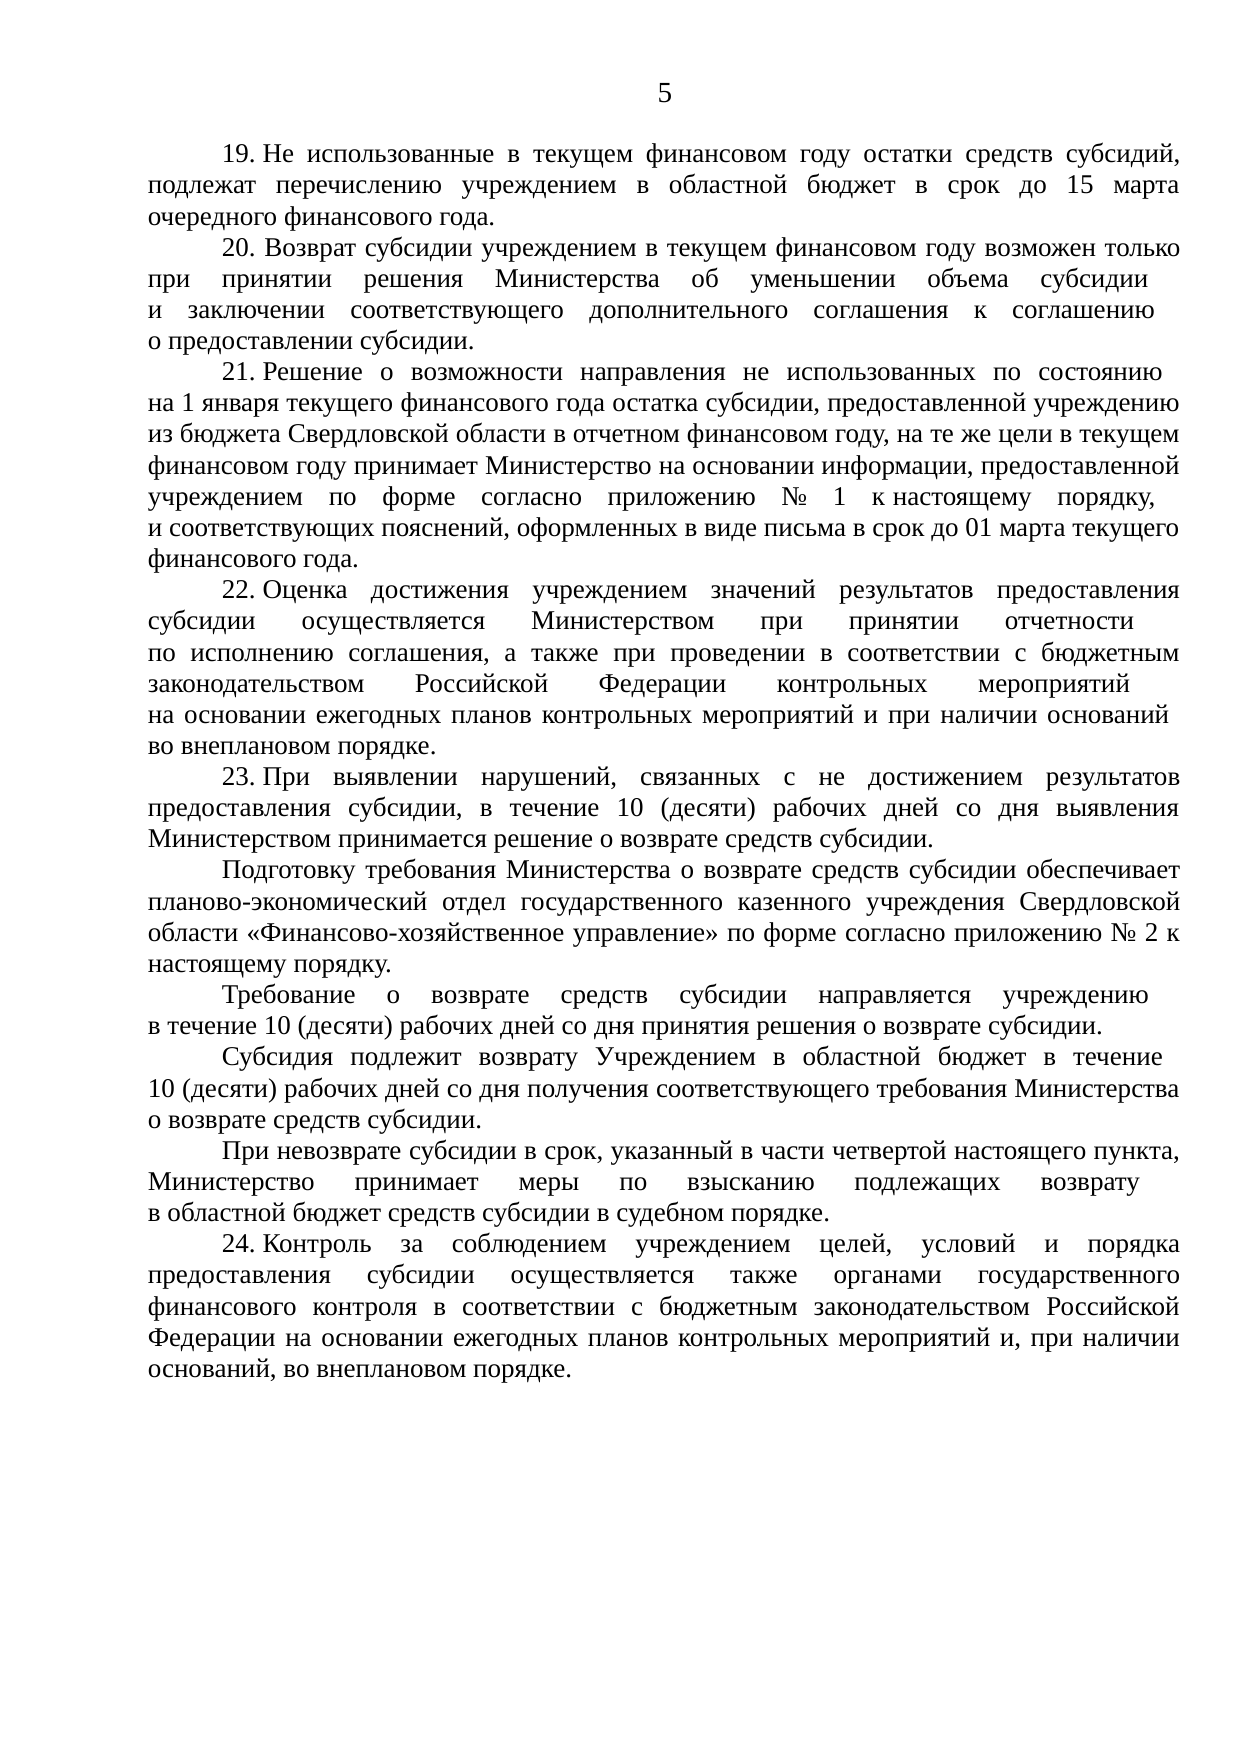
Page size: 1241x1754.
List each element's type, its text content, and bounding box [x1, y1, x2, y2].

text Требование о возврате средств субсидии направляется учреждению в течение 10 (десяти) рабочих дней со дня принятия решения о возврате субсидии. [148, 978, 1181, 1041]
text 22. Оценка достижения учреждением значений результатов предоставления субсидии осуществляется Министерством при принятии отчетности по исполнению соглашения, а также при проведении в соответствии с бюджетным законодательством Российской Федерации контрольных мероприятий на основании ежегодных планов контрольных мероприятий и при наличии оснований во внеплановом порядке. [148, 573, 1181, 760]
text 23. При выявлении нарушений, связанных с не достижением результатов предоставления субсидии, в течение 10 (десяти) рабочих дней со дня выявления Министерством принимается решение о возврате средств субсидии. [148, 760, 1181, 854]
text 24. Контроль за соблюдением учреждением целей, условий и порядка предоставления субсидии осуществляется также органами государственного финансового контроля в соответствии с бюджетным законодательством Российской Федерации на основании ежегодных планов контрольных мероприятий и, при наличии оснований, во внеплановом порядке. [148, 1227, 1181, 1383]
text 19. Не использованные в текущем финансовом году остатки средств субсидий, подлежат перечислению учреждением в областной бюджет в срок до 15 марта очередного финансового года. [148, 137, 1181, 231]
text 21. Решение о возможности направления не использованных по состоянию на 1 января текущего финансового года остатка субсидии, предоставленной учреждению из бюджета Свердловской области в отчетном финансовом году, на те же цели в текущем финансовом году принимает Министерство на основании информации, предоставленной учреждением по форме согласно приложению № 1 к настоящему порядку, и соответствующих пояснений, оформленных в виде письма в срок до 01 марта текущего финансового года. [148, 355, 1181, 573]
text 20. Возврат субсидии учреждением в текущем финансовом году возможен только при принятии решения Министерства об уменьшении объема субсидии и заключении соответствующего дополнительного соглашения к соглашению о предоставлении субсидии. [148, 231, 1181, 355]
text При невозврате субсидии в срок, указанный в части четвертой настоящего пункта, Министерство принимает меры по взысканию подлежащих возврату в областной бюджет средств субсидии в судебном порядке. [148, 1134, 1181, 1227]
text Субсидия подлежит возврату Учреждением в областной бюджет в течение 10 (десяти) рабочих дней со дня получения соответствующего требования Министерства о возврате средств субсидии. [148, 1041, 1181, 1134]
text Подготовку требования Министерства о возврате средств субсидии обеспечивает планово-экономический отдел государственного казенного учреждения Свердловской области «Финансово-хозяйственное управление» по форме согласно приложению № 2 к настоящему порядку. [148, 854, 1181, 978]
